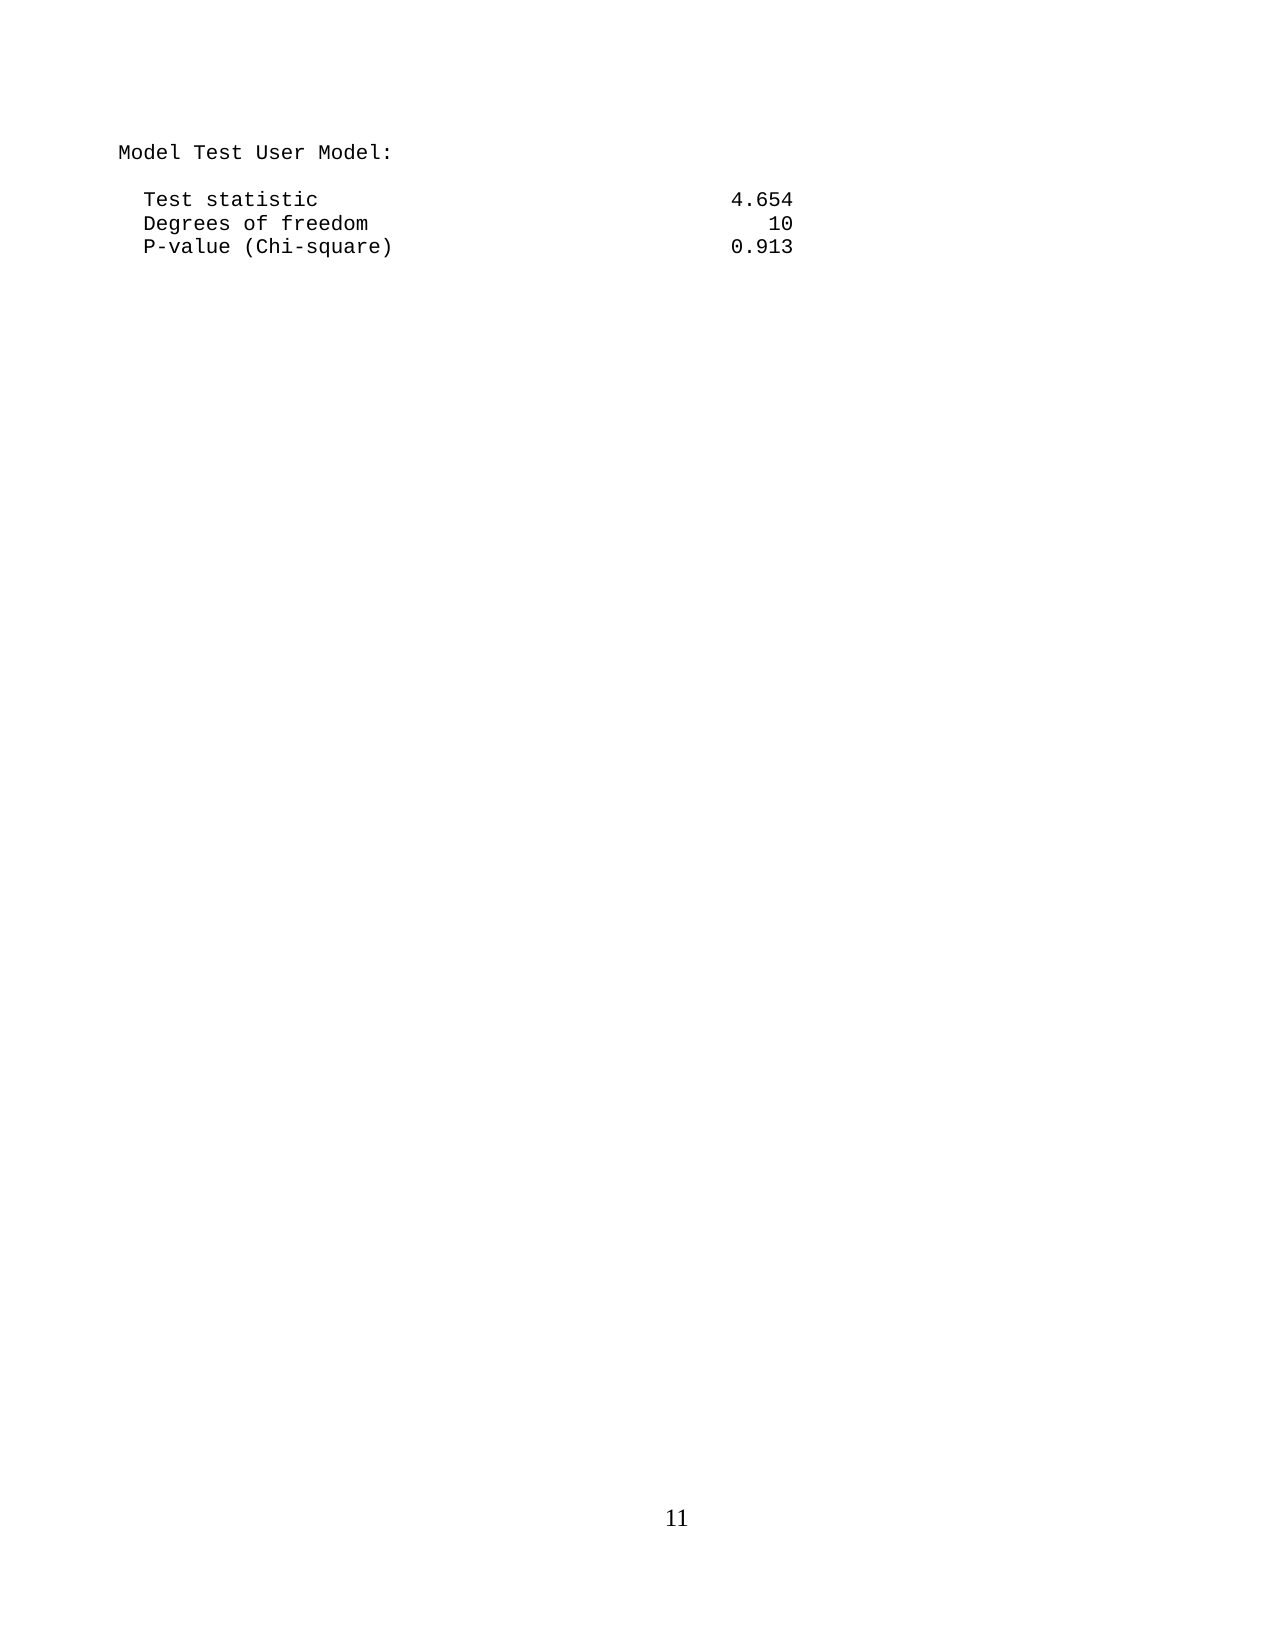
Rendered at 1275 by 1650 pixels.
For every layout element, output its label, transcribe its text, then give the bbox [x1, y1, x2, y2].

text Model Test User Model: [118, 142, 1235, 165]
text Test statistic 4.654 [118, 189, 1235, 213]
text P-value (Chi-square) 0.913 [118, 236, 1235, 260]
text Degrees of freedom 10 [118, 213, 1235, 236]
